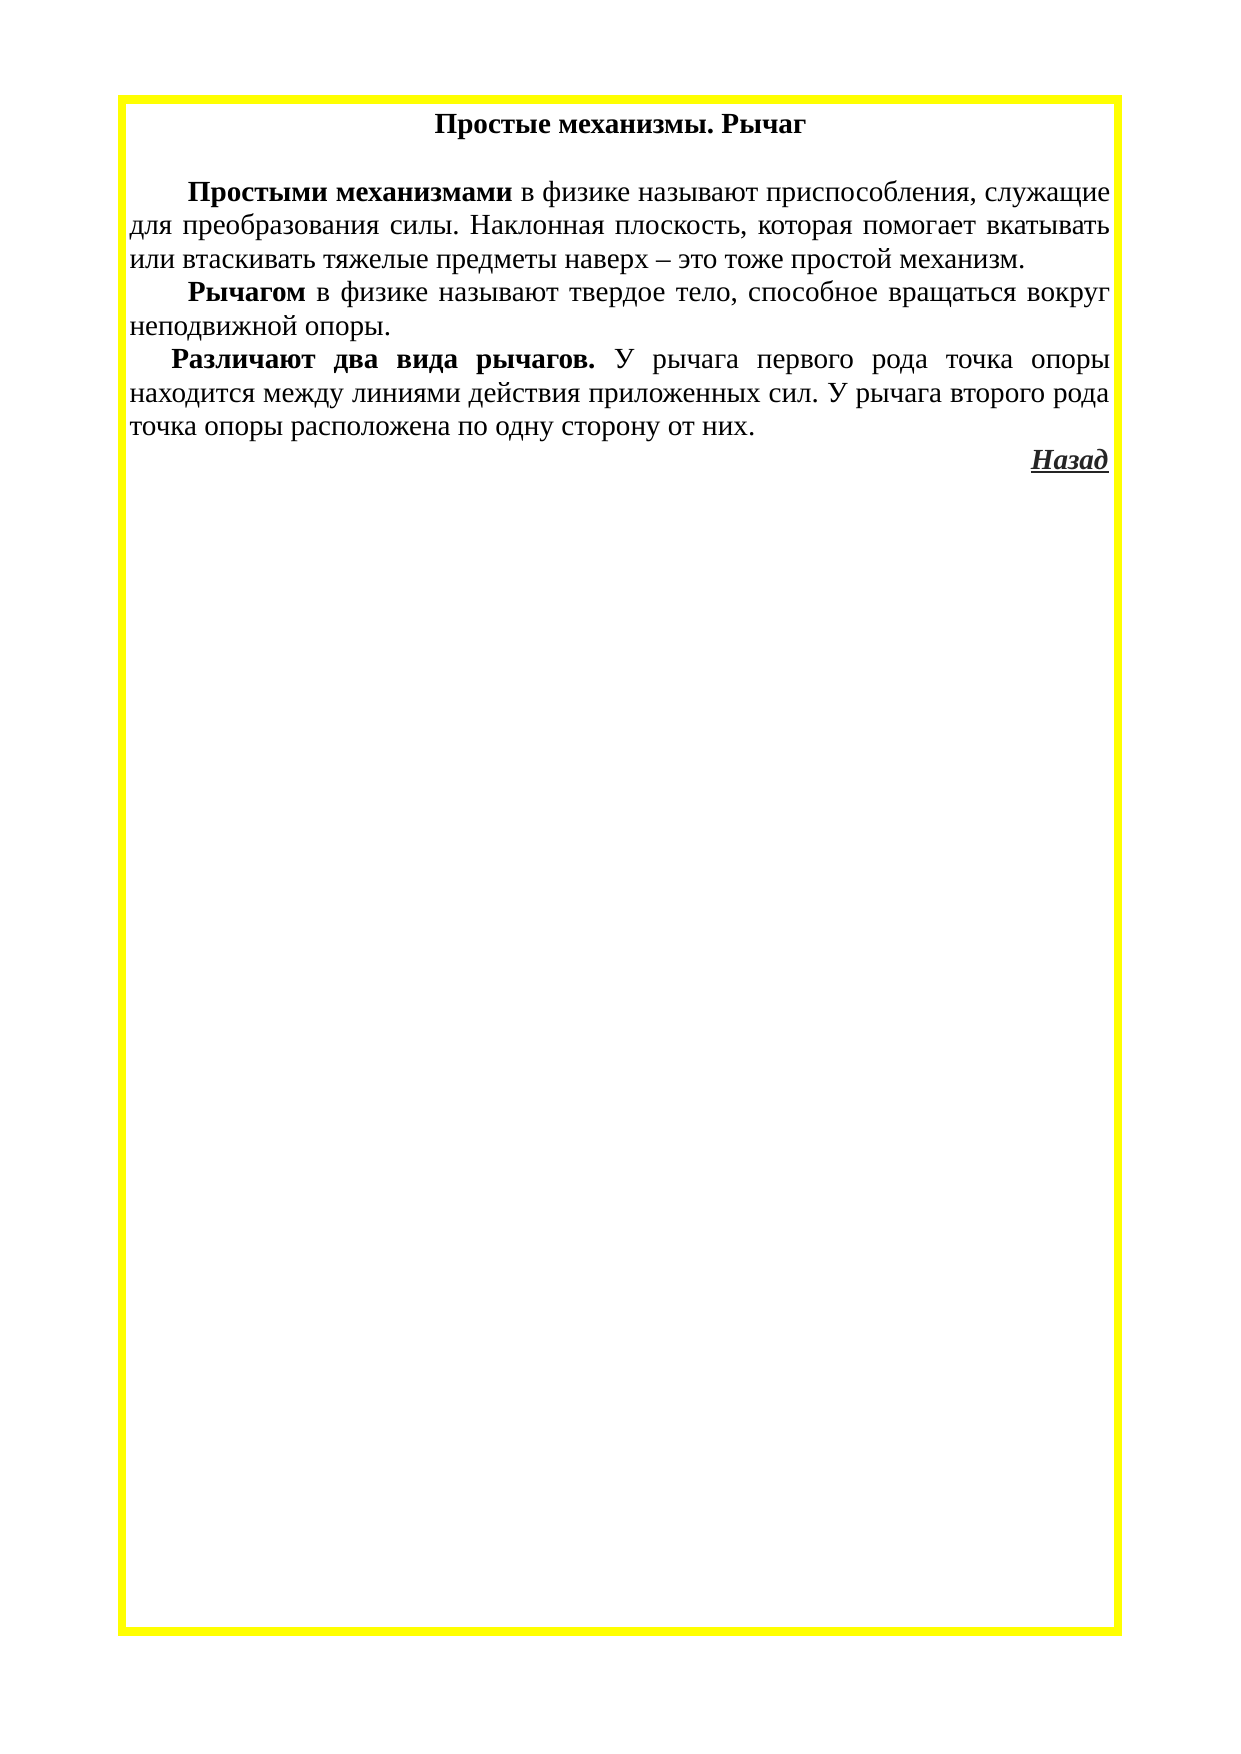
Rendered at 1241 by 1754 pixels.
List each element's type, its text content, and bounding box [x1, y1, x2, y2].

subtitle Простые механизмы. Рычаг [129, 107, 1111, 140]
text Назад [129, 442, 1111, 476]
text Рычагом в физике называют твердое тело, способное вращаться вокруг неподвижной опоры. [129, 274, 1111, 341]
text Различают два вида рычагов. У рычага первого рода точка опоры находится между линиями действия приложенных сил. У рычага второго рода точка опоры расположена по одну сторону от них. [129, 341, 1111, 442]
text Простыми механизмами в физике называют приспособления, служащие для преобразования силы. Наклонная плоскость, которая помогает вкатывать или втаскивать тяжелые предметы наверх – это тоже простой механизм. [129, 174, 1111, 274]
